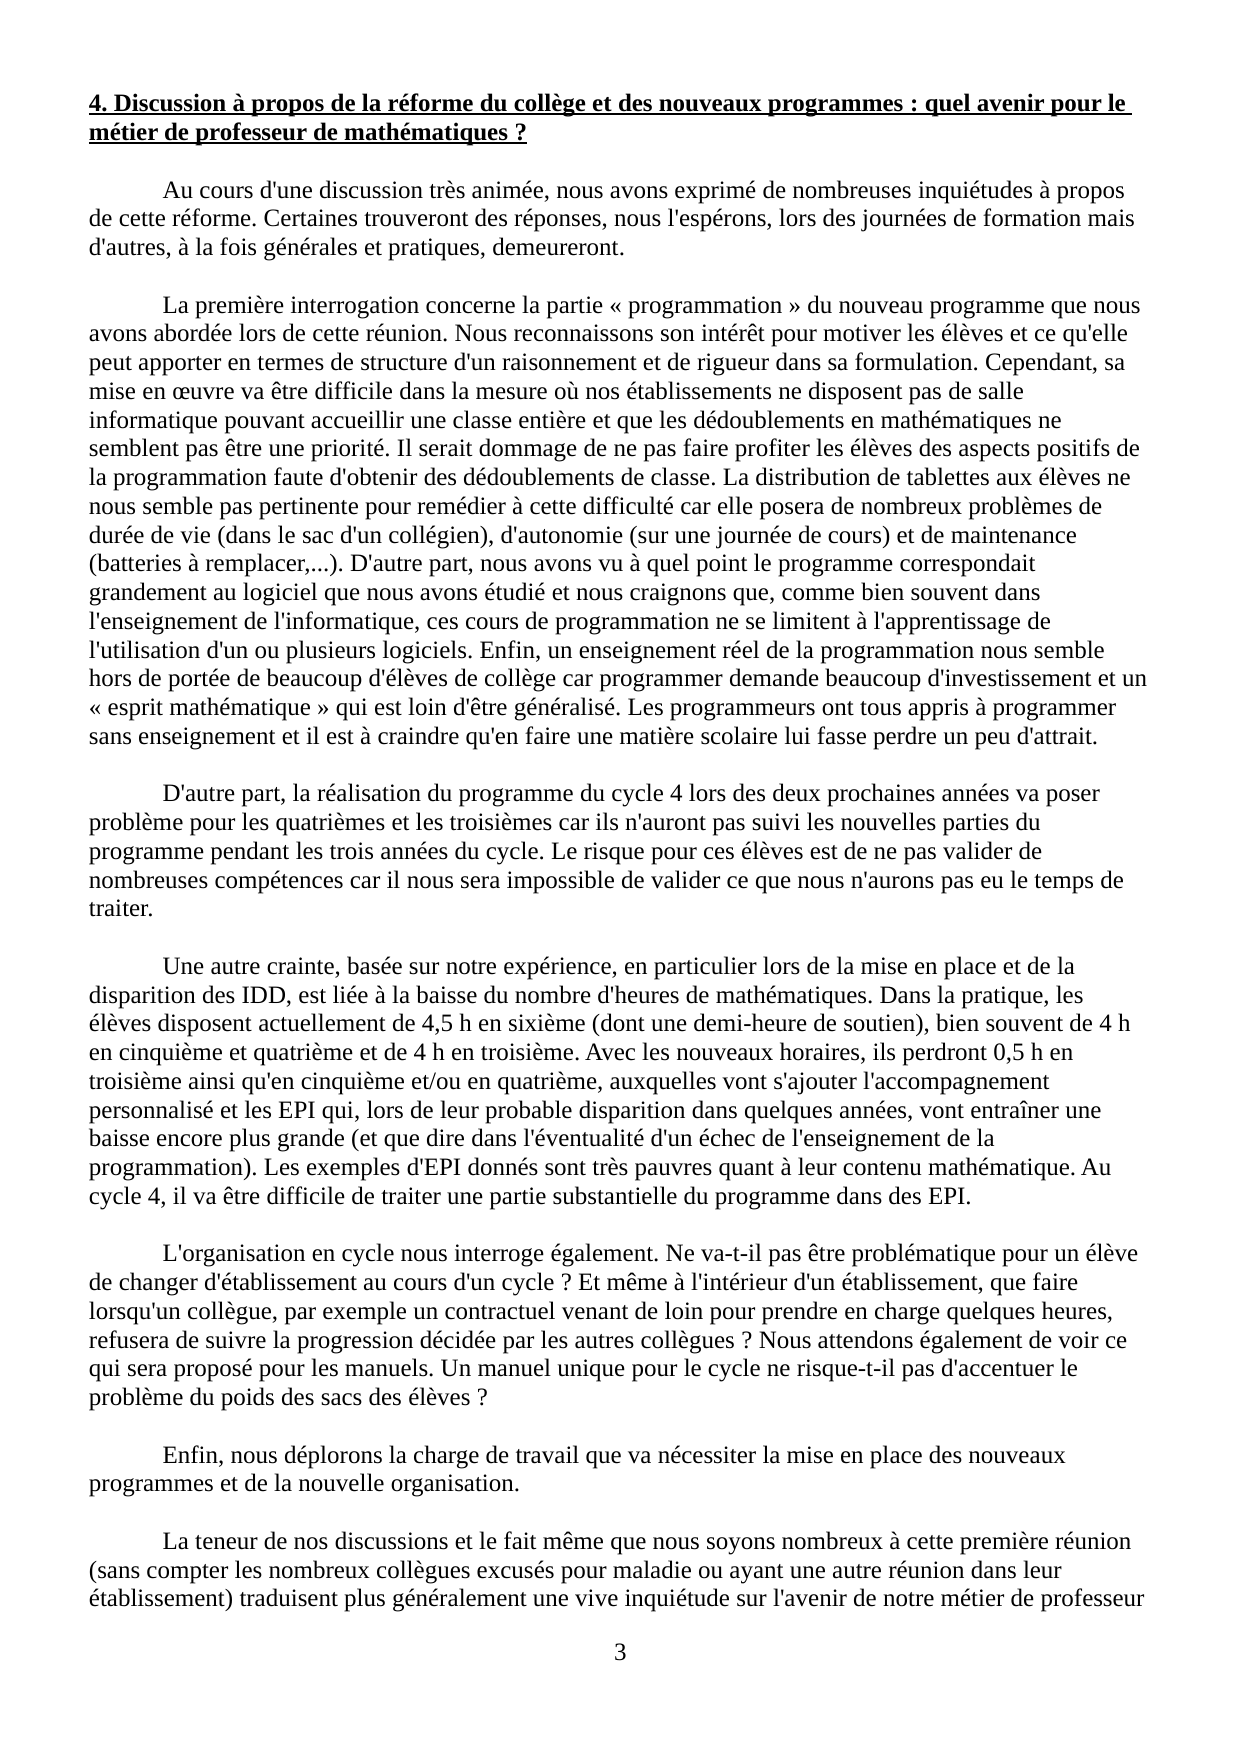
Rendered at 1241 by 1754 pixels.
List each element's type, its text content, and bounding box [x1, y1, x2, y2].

text 4. Discussion à propos de la réforme du collège et des nouveaux programmes : quel avenir pour le métier de professeur de mathématiques ? [89, 88, 1152, 146]
text D'autre part, la réalisation du programme du cycle 4 lors des deux prochaines années va poser problème pour les quatrièmes et les troisièmes car ils n'auront pas suivi les nouvelles parties du programme pendant les trois années du cycle. Le risque pour ces élèves est de ne pas valider de nombreuses compétences car il nous sera impossible de valider ce que nous n'aurons pas eu le temps de traiter. [89, 778, 1152, 922]
text L'organisation en cycle nous interroge également. Ne va-t-il pas être problématique pour un élève de changer d'établissement au cours d'un cycle ? Et même à l'intérieur d'un établissement, que faire lorsqu'un collègue, par exemple un contractuel venant de loin pour prendre en charge quelques heures, refusera de suivre la progression décidée par les autres collègues ? Nous attendons également de voir ce qui sera proposé pour les manuels. Un manuel unique pour le cycle ne risque-t-il pas d'accentuer le problème du poids des sacs des élèves ? [89, 1238, 1152, 1411]
text La première interrogation concerne la partie « programmation » du nouveau programme que nous avons abordée lors de cette réunion. Nous reconnaissons son intérêt pour motiver les élèves et ce qu'elle peut apporter en termes de structure d'un raisonnement et de rigueur dans sa formulation. Cependant, sa mise en œuvre va être difficile dans la mesure où nos établissements ne disposent pas de salle informatique pouvant accueillir une classe entière et que les dédoublements en mathématiques ne semblent pas être une priorité. Il serait dommage de ne pas faire profiter les élèves des aspects positifs de la programmation faute d'obtenir des dédoublements de classe. La distribution de tablettes aux élèves ne nous semble pas pertinente pour remédier à cette difficulté car elle posera de nombreux problèmes de durée de vie (dans le sac d'un collégien), d'autonomie (sur une journée de cours) et de maintenance (batteries à remplacer,...). D'autre part, nous avons vu à quel point le programme correspondait grandement au logiciel que nous avons étudié et nous craignons que, comme bien souvent dans l'enseignement de l'informatique, ces cours de programmation ne se limitent à l'apprentissage de l'utilisation d'un ou plusieurs logiciels. Enfin, un enseignement réel de la programmation nous semble hors de portée de beaucoup d'élèves de collège car programmer demande beaucoup d'investissement et un « esprit mathématique » qui est loin d'être généralisé. Les programmeurs ont tous appris à programmer sans enseignement et il est à craindre qu'en faire une matière scolaire lui fasse perdre un peu d'attrait. [89, 290, 1152, 750]
text Enfin, nous déplorons la charge de travail que va nécessiter la mise en place des nouveaux programmes et de la nouvelle organisation. [89, 1440, 1152, 1497]
text La teneur de nos discussions et le fait même que nous soyons nombreux à cette première réunion (sans compter les nombreux collègues excusés pour maladie ou ayant une autre réunion dans leur établissement) traduisent plus généralement une vive inquiétude sur l'avenir de notre métier de professeur [89, 1526, 1152, 1612]
text Au cours d'une discussion très animée, nous avons exprimé de nombreuses inquiétudes à propos de cette réforme. Certaines trouveront des réponses, nous l'espérons, lors des journées de formation mais d'autres, à la fois générales et pratiques, demeureront. [89, 175, 1152, 261]
text Une autre crainte, basée sur notre expérience, en particulier lors de la mise en place et de la disparition des IDD, est liée à la baisse du nombre d'heures de mathématiques. Dans la pratique, les élèves disposent actuellement de 4,5 h en sixième (dont une demi-heure de soutien), bien souvent de 4 h en cinquième et quatrième et de 4 h en troisième. Avec les nouveaux horaires, ils perdront 0,5 h en troisième ainsi qu'en cinquième et/ou en quatrième, auxquelles vont s'ajouter l'accompagnement personnalisé et les EPI qui, lors de leur probable disparition dans quelques années, vont entraîner une baisse encore plus grande (et que dire dans l'éventualité d'un échec de l'enseignement de la programmation). Les exemples d'EPI donnés sont très pauvres quant à leur contenu mathématique. Au cycle 4, il va être difficile de traiter une partie substantielle du programme dans des EPI. [89, 951, 1152, 1210]
